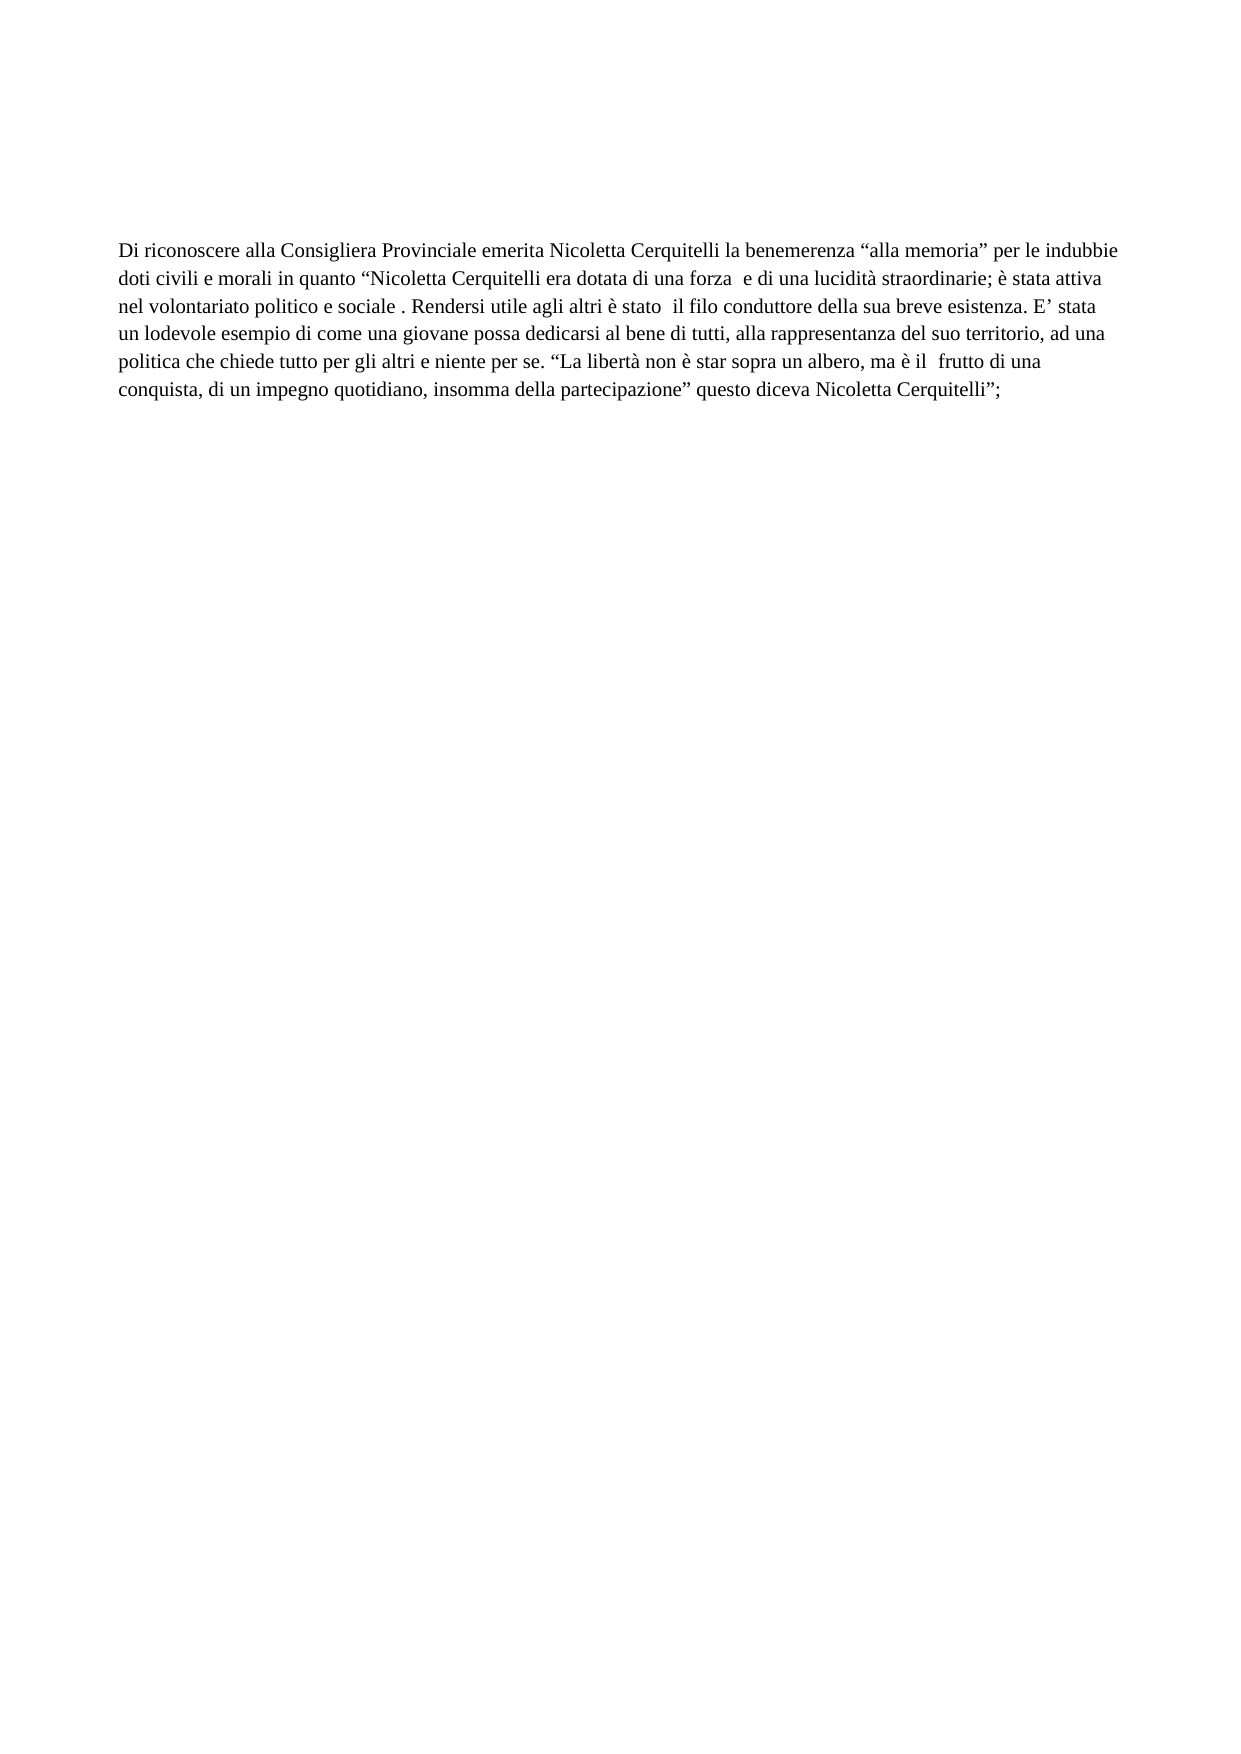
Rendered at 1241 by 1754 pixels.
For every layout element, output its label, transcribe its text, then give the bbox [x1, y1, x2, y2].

text Di riconoscere alla Consigliera Provinciale emerita Nicoletta Cerquitelli la benemerenza “alla memoria” per le indubbie doti civili e morali in quanto “Nicoletta Cerquitelli era dotata di una forza e di una lucidità straordinarie; è stata attiva nel volontariato politico e sociale . Rendersi utile agli altri è stato il filo conduttore della sua breve esistenza. E’ stata un lodevole esempio di come una giovane possa dedicarsi al bene di tutti, alla rappresentanza del suo territorio, ad una politica che chiede tutto per gli altri e niente per se. “La libertà non è star sopra un albero, ma è il frutto di una conquista, di un impegno quotidiano, insomma della partecipazione” questo diceva Nicoletta Cerquitelli”; [118, 239, 1122, 401]
